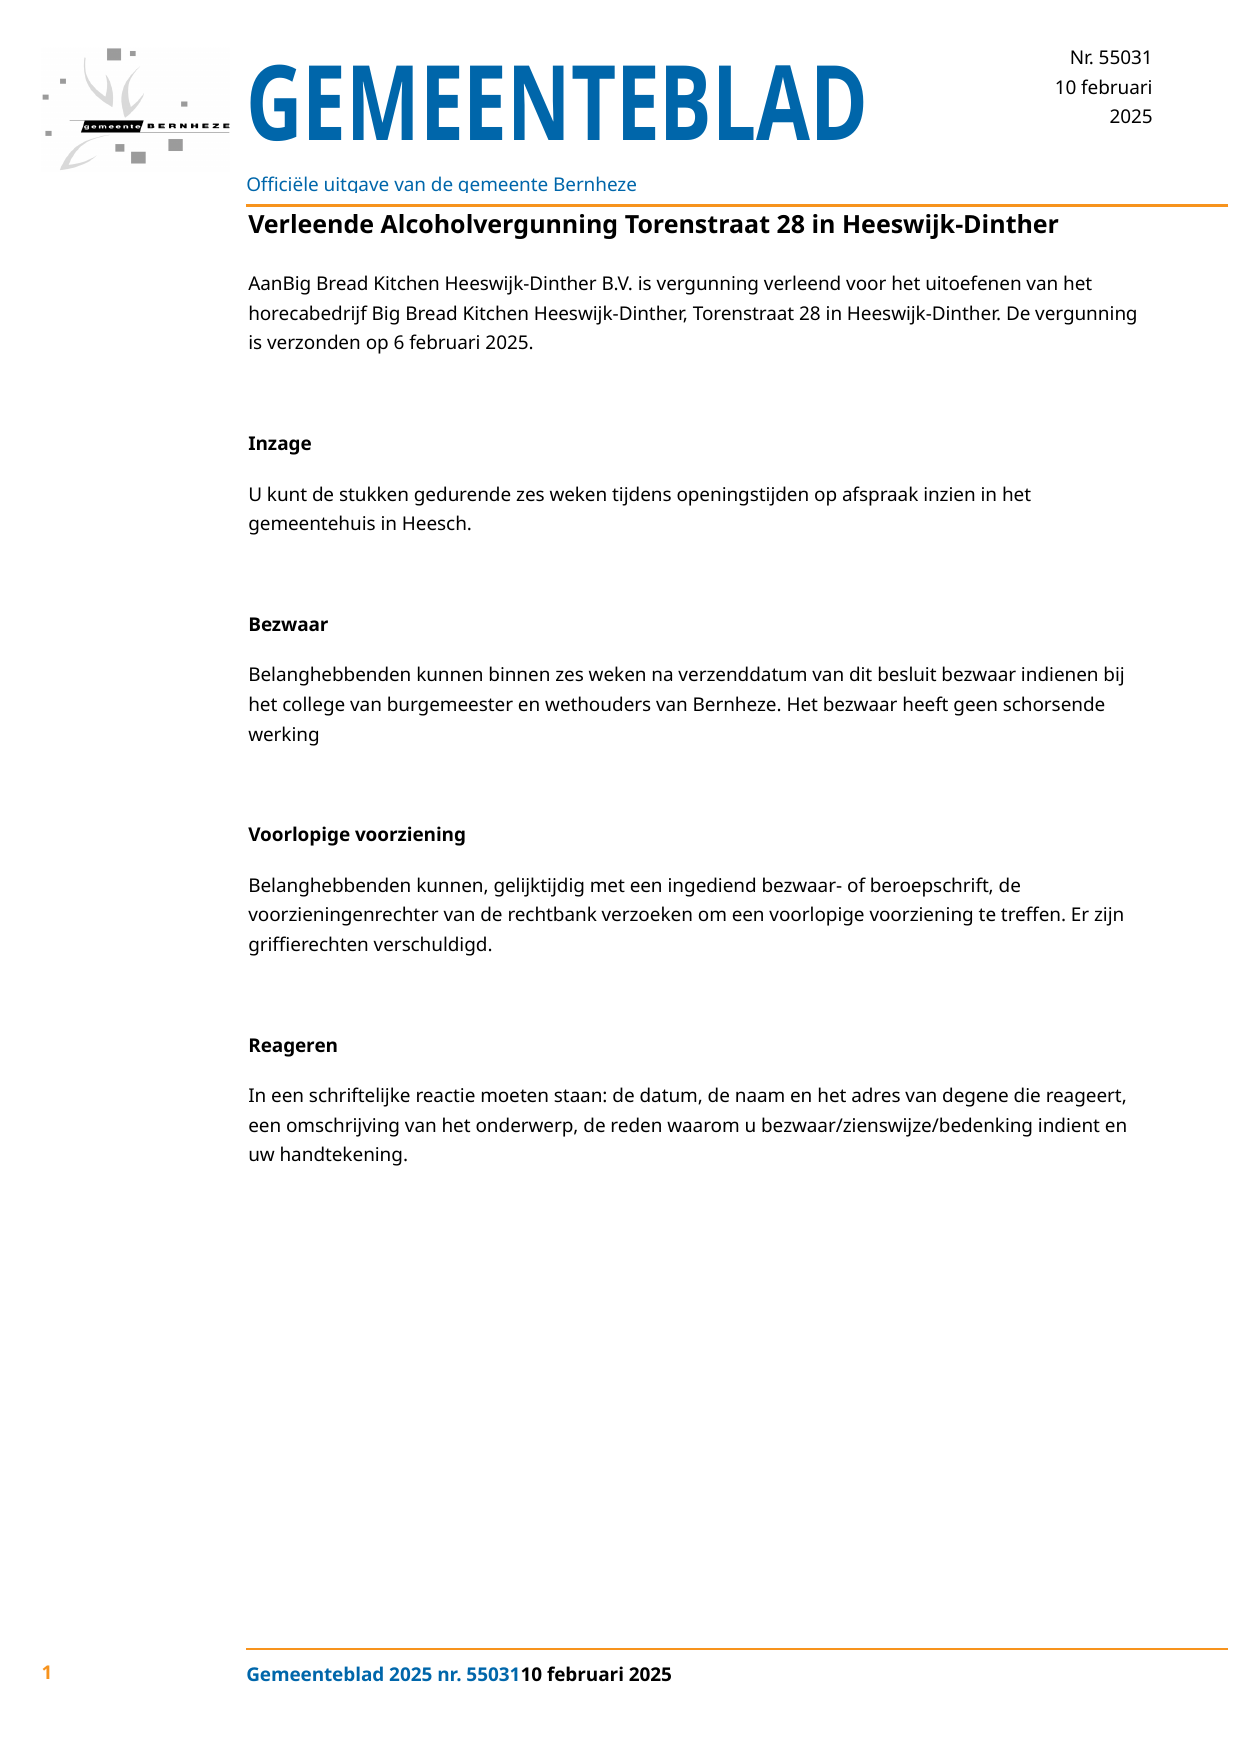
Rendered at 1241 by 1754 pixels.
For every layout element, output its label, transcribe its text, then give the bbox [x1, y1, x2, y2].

text AanBig Bread Kitchen Heeswijk-Dinther B.V. is vergunning verleend voor het uitoefenen van het horecabedrijf Big Bread Kitchen Heeswijk-Dinther, Torenstraat 28 in Heeswijk-Dinther. De vergunning is verzonden op 6 februari 2025. [248, 270, 1152, 355]
text In een schriftelijke reactie moeten staan: de datum, de naam en het adres van degene die reageert, een omschrijving van het onderwerp, de reden waarom u bezwaar/zienswijze/bedenking indient en uw handtekening. [248, 1082, 1152, 1167]
text Belanghebbenden kunnen binnen zes weken na verzenddatum van dit besluit bezwaar indienen bij het college van burgemeester en wethouders van Bernheze. Het bezwaar heeft geen schorsende werking [248, 662, 1152, 746]
text Bezwaar [248, 611, 1152, 637]
text Reageren [248, 1032, 1152, 1058]
text Belanghebbenden kunnen, gelijktijdig met een ingediend bezwaar- of beroepschrift, de voorzieningenrechter van de rechtbank verzoeken om een voorlopige voorziening te treffen. Er zijn griffierechten verschuldigd. [248, 872, 1152, 957]
text Verleende Alcoholvergunning Torenstraat 28 in Heeswijk-Dinther [248, 207, 1152, 241]
text Inzage [248, 430, 1152, 456]
picture [41, 47, 231, 172]
text U kunt de stukken gedurende zes weken tijdens openingstijden op afspraak inzien in het gemeentehuis in Heesch. [248, 481, 1152, 536]
text Voorlopige voorziening [248, 822, 1152, 847]
